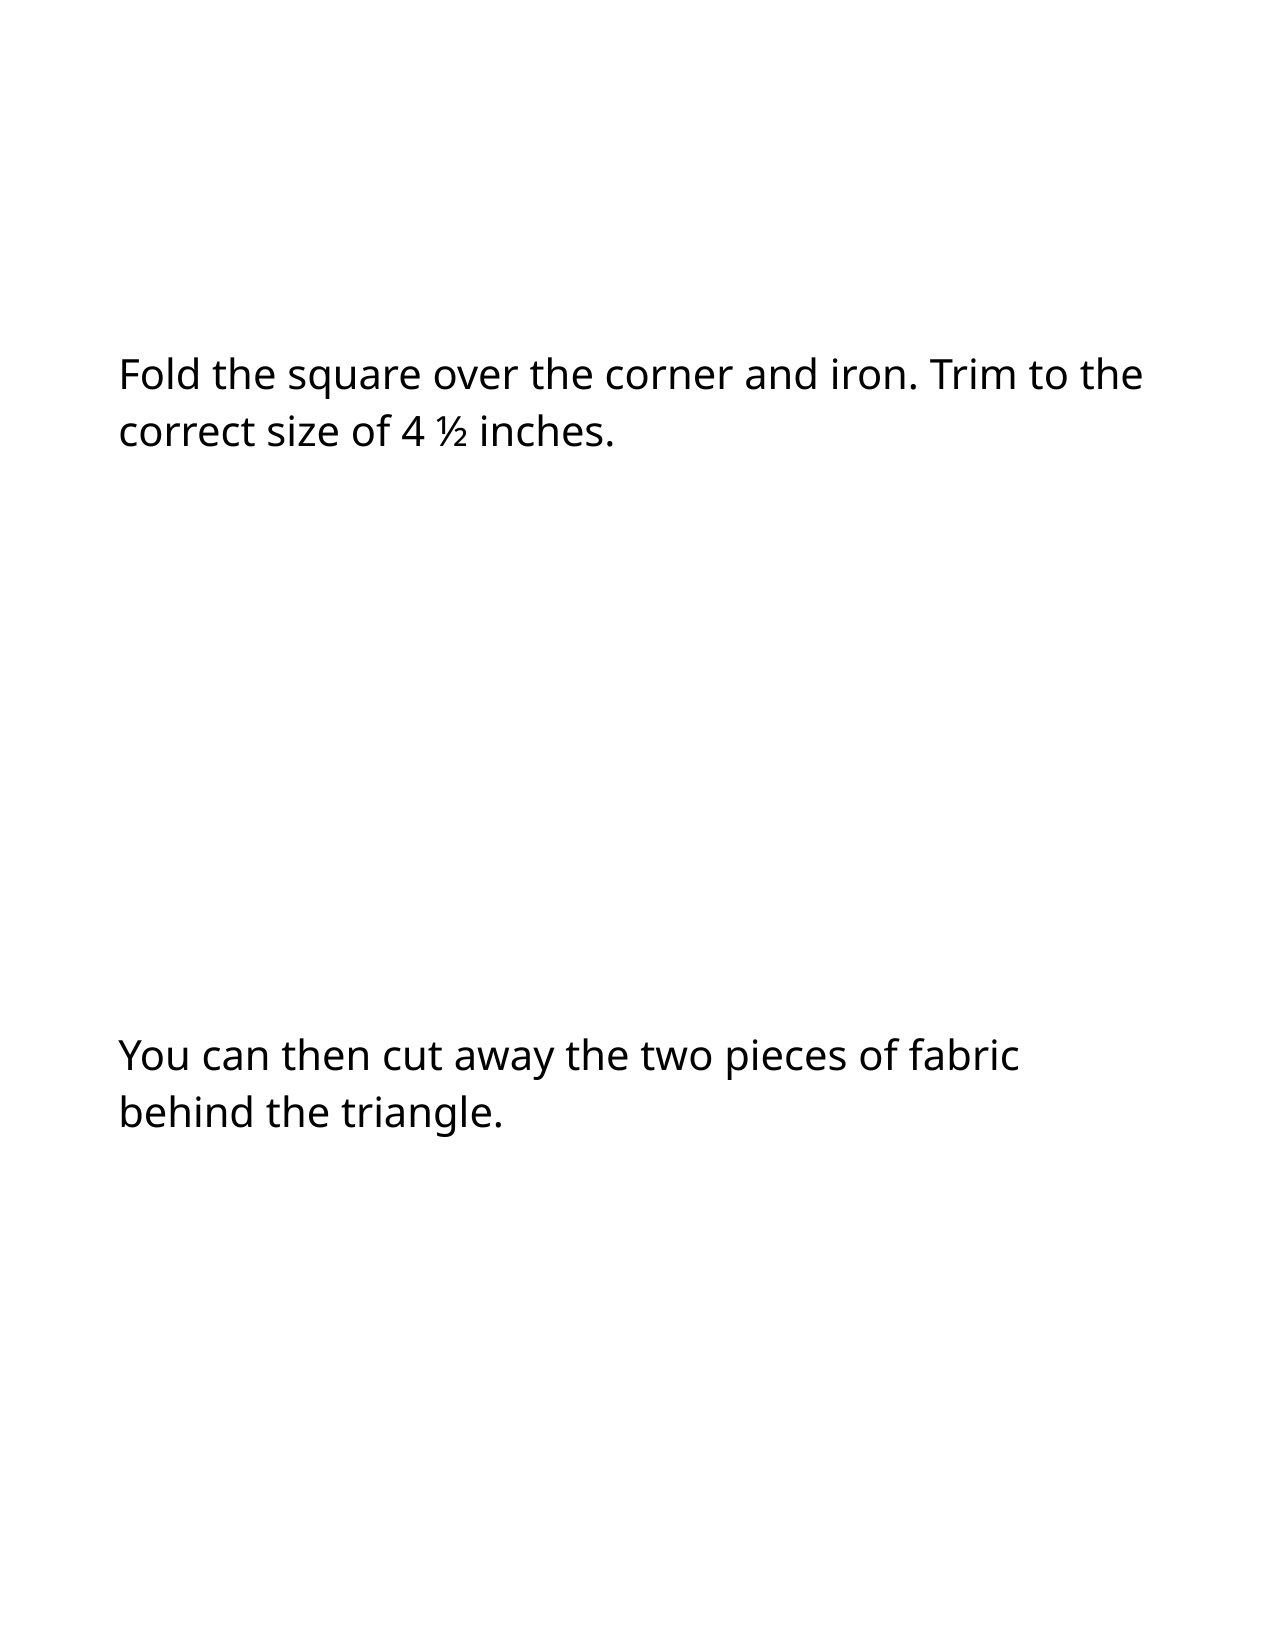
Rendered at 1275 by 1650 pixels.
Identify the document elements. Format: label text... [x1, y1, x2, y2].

text Fold the square over the corner and iron. Trim to the correct size of 4 ½ inches. [118, 345, 1157, 459]
text You can then cut away the two pieces of fabric behind the triangle. [118, 1026, 1157, 1140]
